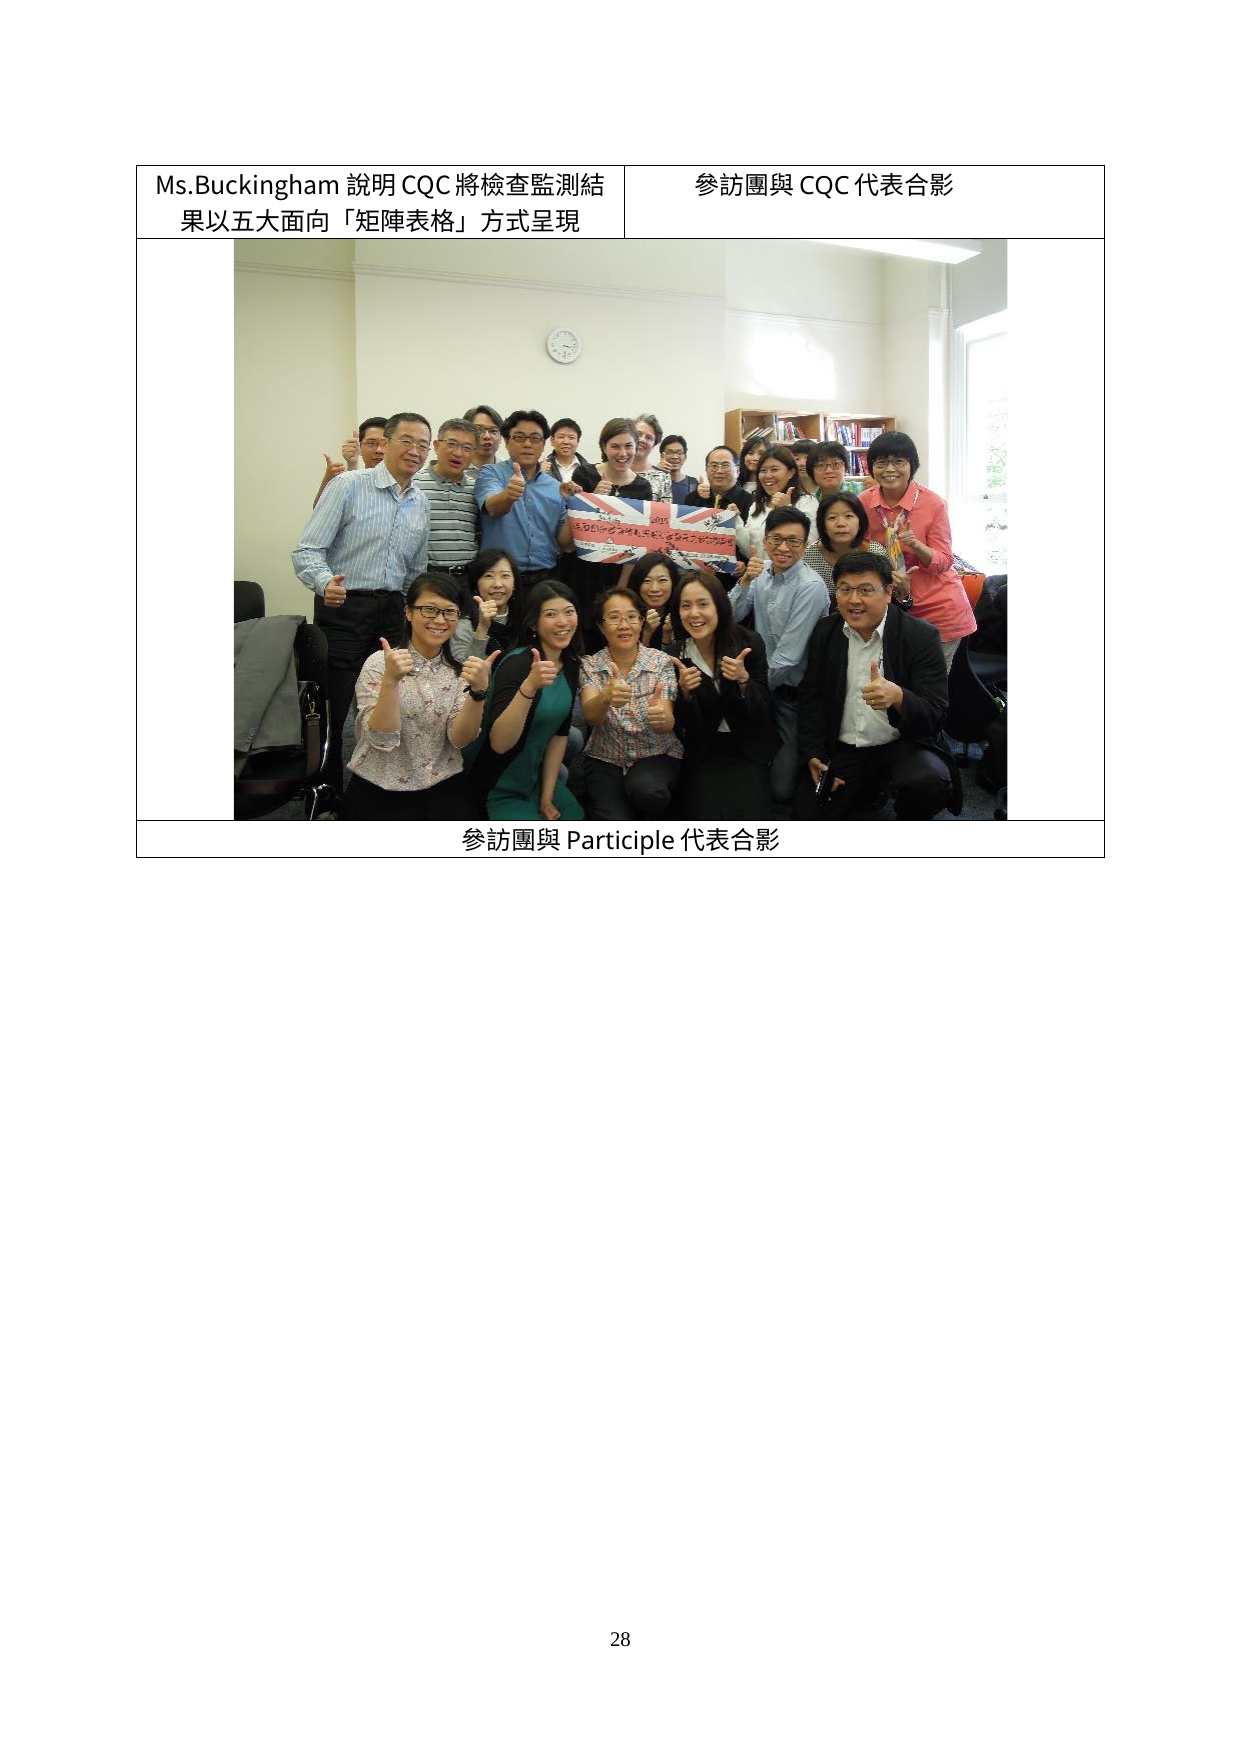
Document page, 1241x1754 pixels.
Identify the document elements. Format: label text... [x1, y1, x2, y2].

picture [233, 239, 1008, 820]
table_cell 參訪團與Participle代表合影 [137, 821, 1104, 857]
table_cell [1008, 239, 1104, 819]
table_cell [137, 239, 233, 819]
table_cell 參訪團與CQC代表合影 [625, 166, 1104, 238]
table_cell Ms.Buckingham說明CQC將檢查監測結果以五大面向「矩陣表格」方式呈現 [137, 166, 624, 238]
